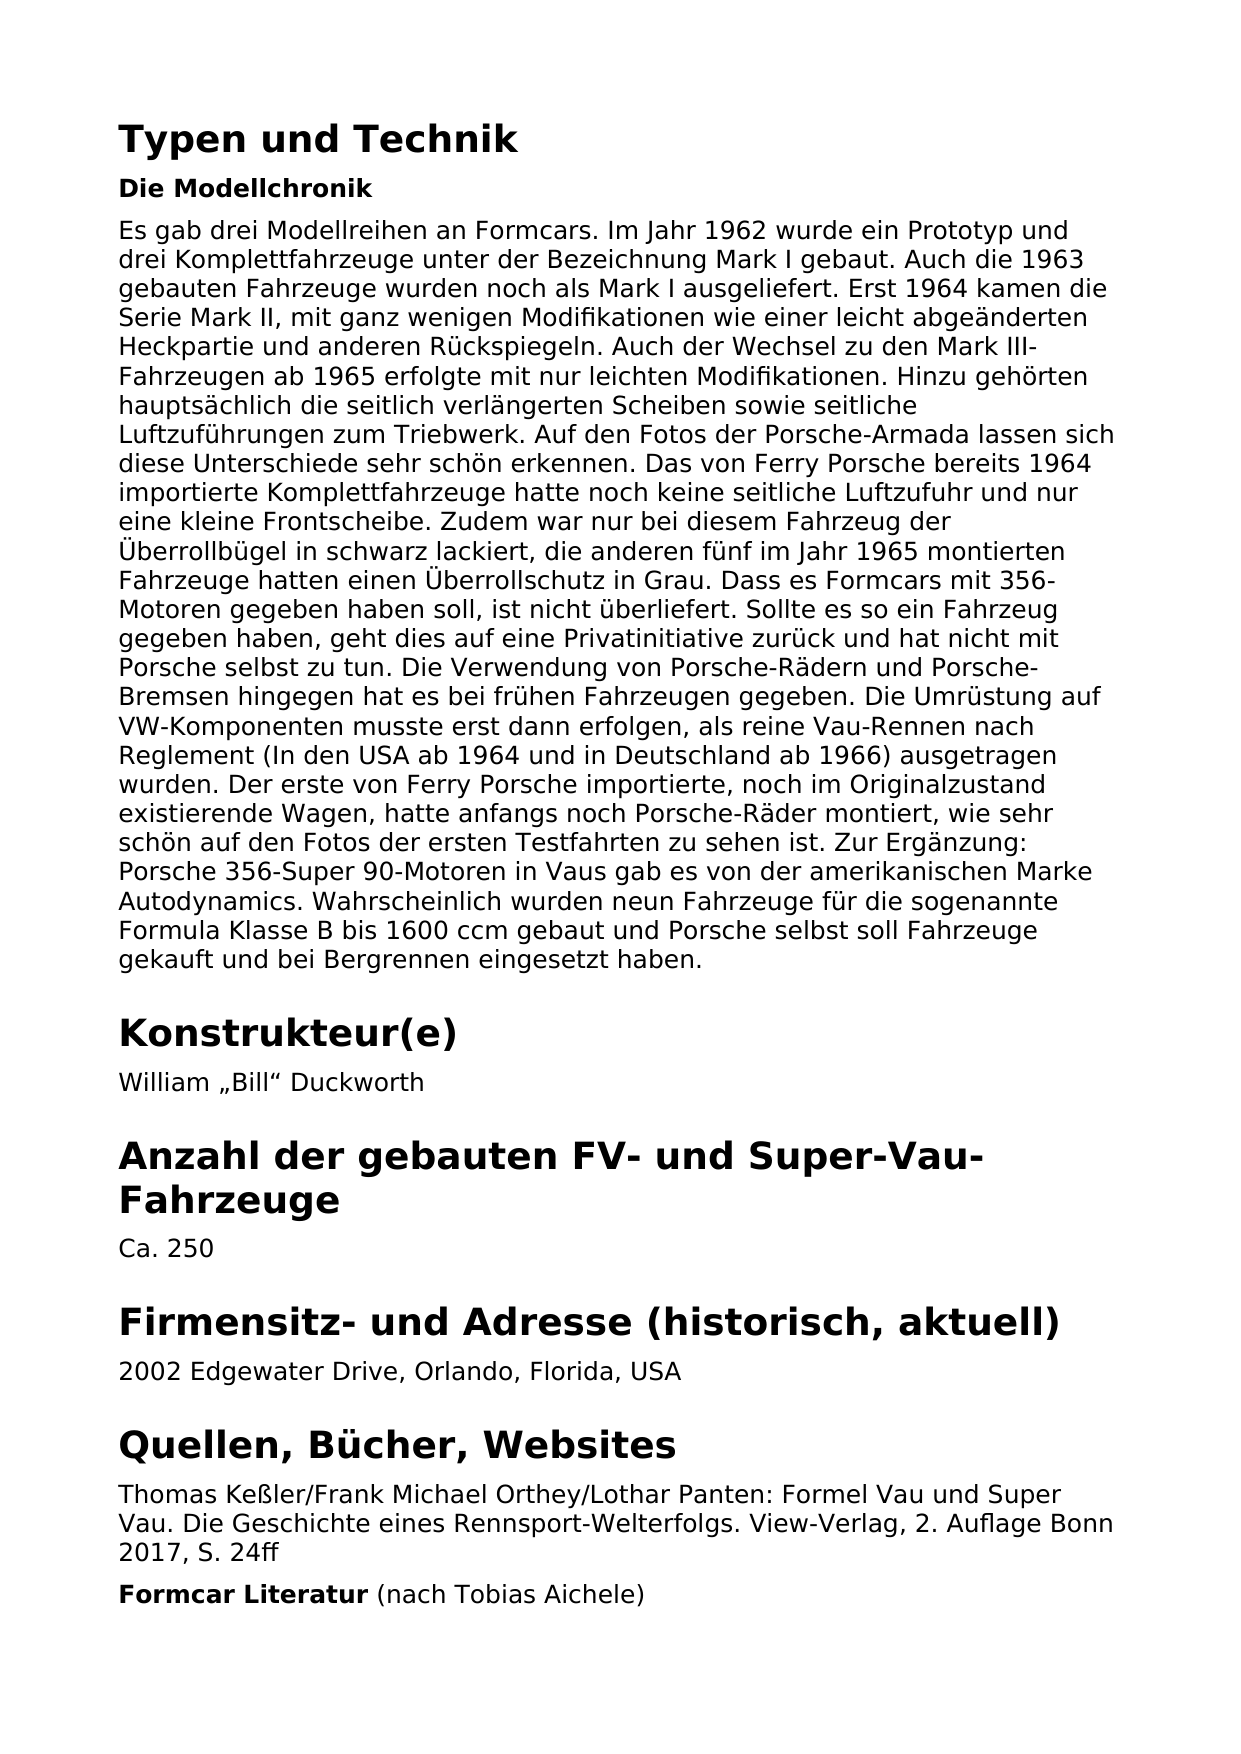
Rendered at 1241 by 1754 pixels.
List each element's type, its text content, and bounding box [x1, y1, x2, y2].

text Thomas Keßler/Frank Michael Orthey/Lothar Panten: Formel Vau und Super Vau. Die Geschichte eines Rennsport-Welterfolgs. View-Verlag, 2. Auflage Bonn 2017, S. 24ff [118, 1480, 1122, 1567]
subtitle Konstrukteur(e) [118, 1012, 1122, 1055]
text Es gab drei Modellreihen an Formcars. Im Jahr 1962 wurde ein Prototyp und drei Komplettfahrzeuge unter der Bezeichnung Mark I gebaut. Auch die 1963 gebauten Fahrzeuge wurden noch als Mark I ausgeliefert. Erst 1964 kamen die Serie Mark II, mit ganz wenigen Modifikationen wie einer leicht abgeänderten Heckpartie und anderen Rückspiegeln. Auch der Wechsel zu den Mark III-Fahrzeugen ab 1965 erfolgte mit nur leichten Modifikationen. Hinzu gehörten hauptsächlich die seitlich verlängerten Scheiben sowie seitliche Luftzuführungen zum Triebwerk. Auf den Fotos der Porsche-Armada lassen sich diese Unterschiede sehr schön erkennen. Das von Ferry Porsche bereits 1964 importierte Komplettfahrzeuge hatte noch keine seitliche Luftzufuhr und nur eine kleine Frontscheibe. Zudem war nur bei diesem Fahrzeug der Überrollbügel in schwarz lackiert, die anderen fünf im Jahr 1965 montierten Fahrzeuge hatten einen Überrollschutz in Grau. Dass es Formcars mit 356-Motoren gegeben haben soll, ist nicht überliefert. Sollte es so ein Fahrzeug gegeben haben, geht dies auf eine Privatinitiative zurück und hat nicht mit Porsche selbst zu tun. Die Verwendung von Porsche-Rädern und Porsche-Bremsen hingegen hat es bei frühen Fahrzeugen gegeben. Die Umrüstung auf VW-Komponenten musste erst dann erfolgen, als reine Vau-Rennen nach Reglement (In den USA ab 1964 und in Deutschland ab 1966) ausgetragen wurden. Der erste von Ferry Porsche importierte, noch im Originalzustand existierende Wagen, hatte anfangs noch Porsche-Räder montiert, wie sehr schön auf den Fotos der ersten Testfahrten zu sehen ist. Zur Ergänzung: Porsche 356-Super 90-Motoren in Vaus gab es von der amerikanischen Marke Autodynamics. Wahrscheinlich wurden neun Fahrzeuge für die sogenannte Formula Klasse B bis 1600 ccm gebaut und Porsche selbst soll Fahrzeuge gekauft und bei Bergrennen eingesetzt haben. [118, 216, 1122, 974]
text Formcar Literatur (nach Tobias Aichele) [118, 1580, 1122, 1609]
text Die Modellchronik [118, 174, 1122, 203]
text 2002 Edgewater Drive, Orlando, Florida, USA [118, 1357, 1122, 1386]
subtitle Anzahl der gebauten FV- und Super-Vau-Fahrzeuge [118, 1134, 1122, 1222]
subtitle Firmensitz- und Adresse (historisch, aktuell) [118, 1301, 1122, 1345]
subtitle Typen und Technik [118, 118, 1122, 162]
text Ca. 250 [118, 1234, 1122, 1263]
text William „Bill“ Duckworth [118, 1068, 1122, 1097]
subtitle Quellen, Bücher, Websites [118, 1424, 1122, 1467]
